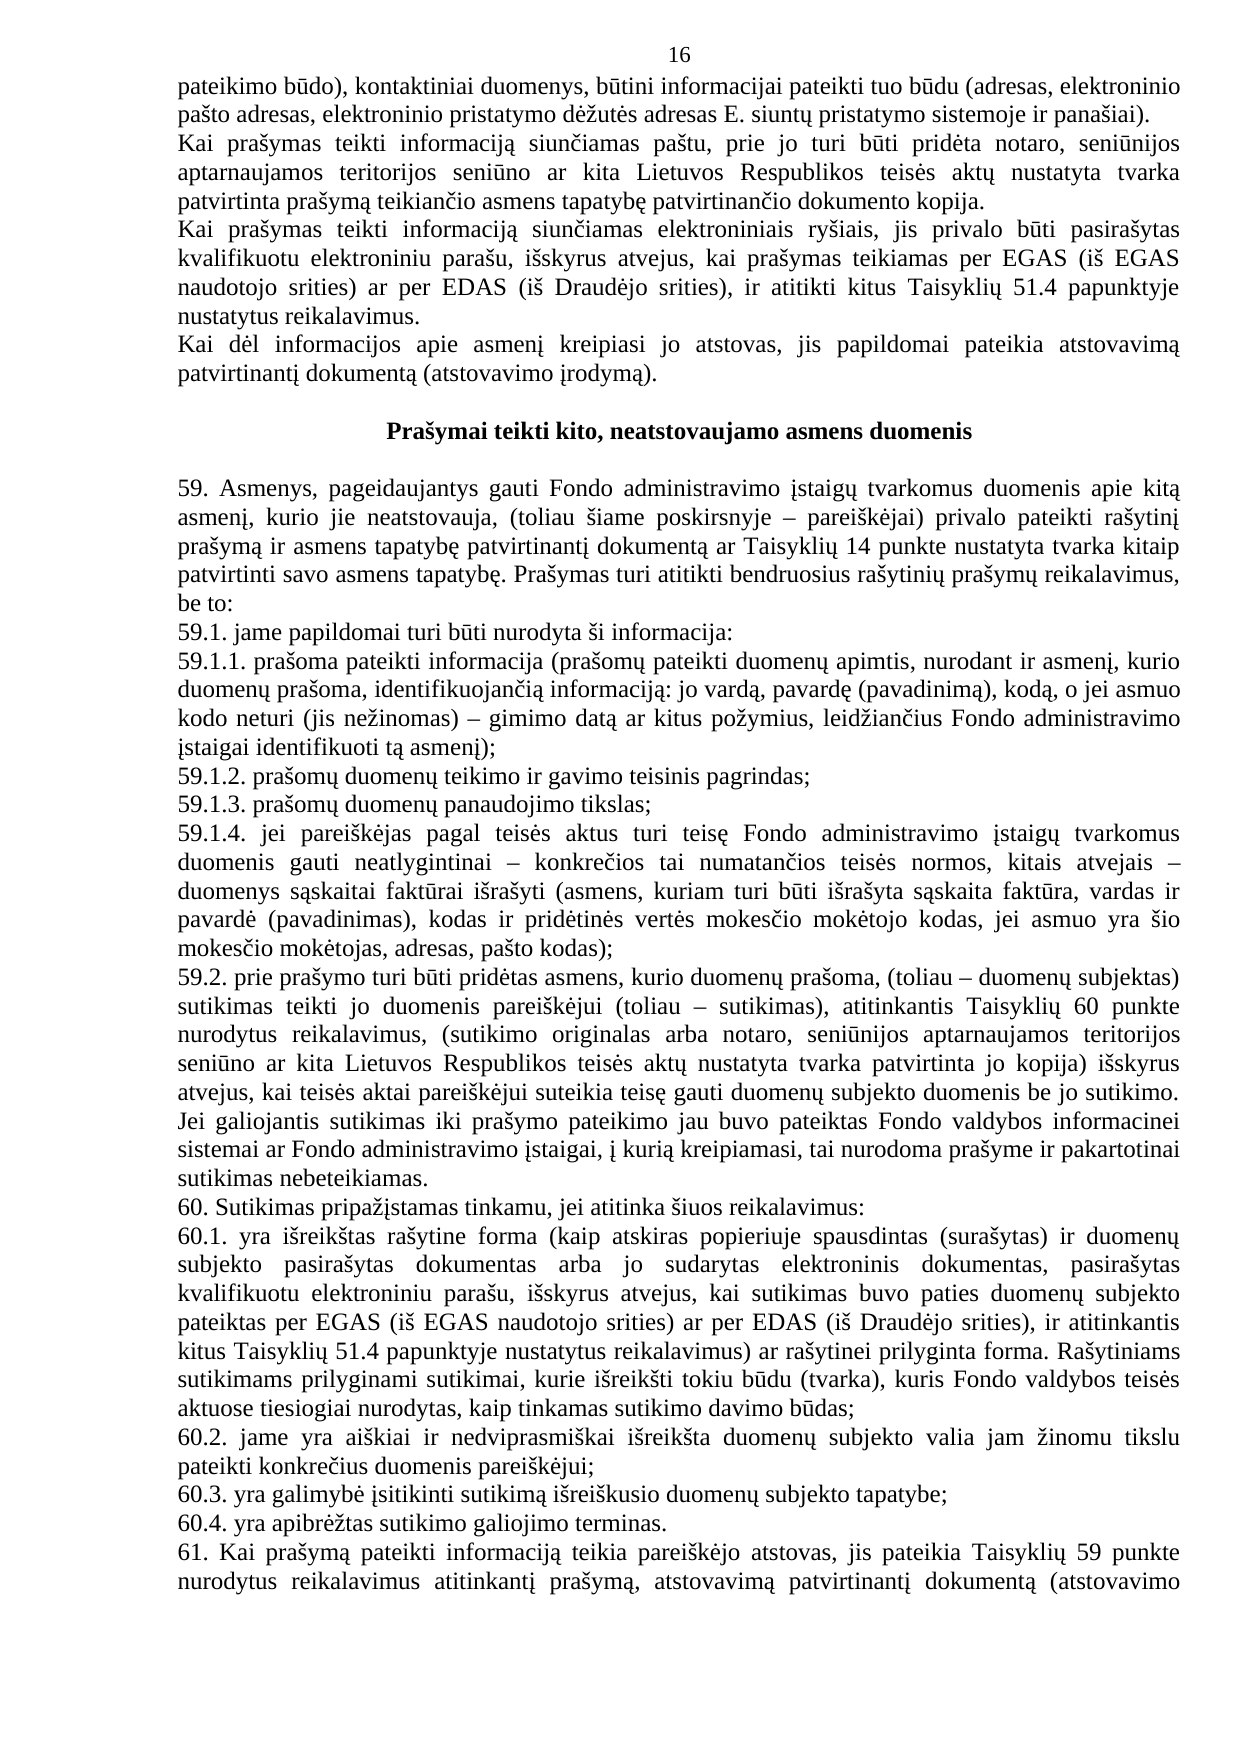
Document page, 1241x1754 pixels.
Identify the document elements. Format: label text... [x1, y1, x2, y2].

text 59. Asmenys, pageidaujantys gauti Fondo administravimo įstaigų tvarkomus duomenis apie kitą asmenį, kurio jie neatstovauja, (toliau šiame poskirsnyje – pareiškėjai) privalo pateikti rašytinį prašymą ir asmens tapatybę patvirtinantį dokumentą ar Taisyklių 14 punkte nustatyta tvarka kitaip patvirtinti savo asmens tapatybę. Prašymas turi atitikti bendruosius rašytinių prašymų reikalavimus, be to: [177, 473, 1181, 617]
text Kai prašymas teikti informaciją siunčiamas elektroniniais ryšiais, jis privalo būti pasirašytas kvalifikuotu elektroniniu parašu, išskyrus atvejus, kai prašymas teikiamas per EGAS (iš EGAS naudotojo srities) ar per EDAS (iš Draudėjo srities), ir atitikti kitus Taisyklių 51.4 papunktyje nustatytus reikalavimus. [177, 214, 1181, 329]
text 60.2. jame yra aiškiai ir nedviprasmiškai išreikšta duomenų subjekto valia jam žinomu tikslu pateikti konkrečius duomenis pareiškėjui; [177, 1422, 1181, 1479]
text Prašymai teikti kito, neatstovaujamo asmens duomenis [177, 416, 1181, 444]
text 60.1. yra išreikštas rašytine forma (kaip atskiras popieriuje spausdintas (surašytas) ir duomenų subjekto pasirašytas dokumentas arba jo sudarytas elektroninis dokumentas, pasirašytas kvalifikuotu elektroniniu parašu, išskyrus atvejus, kai sutikimas buvo paties duomenų subjekto pateiktas per EGAS (iš EGAS naudotojo srities) ar per EDAS (iš Draudėjo srities), ir atitinkantis kitus Taisyklių 51.4 papunktyje nustatytus reikalavimus) ar rašytinei prilyginta forma. Rašytiniams sutikimams prilyginami sutikimai, kurie išreikšti tokiu būdu (tvarka), kuris Fondo valdybos teisės aktuose tiesiogiai nurodytas, kaip tinkamas sutikimo davimo būdas; [177, 1221, 1181, 1422]
text 60. Sutikimas pripažįstamas tinkamu, jei atitinka šiuos reikalavimus: [177, 1192, 1181, 1221]
text 59.1. jame papildomai turi būti nurodyta ši informacija: [177, 617, 1181, 646]
text 60.3. yra galimybė įsitikinti sutikimą išreiškusio duomenų subjekto tapatybe; [177, 1479, 1181, 1508]
text pateikimo būdo), kontaktiniai duomenys, būtini informacijai pateikti tuo būdu (adresas, elektroninio pašto adresas, elektroninio pristatymo dėžutės adresas E. siuntų pristatymo sistemoje ir panašiai). [177, 71, 1181, 128]
text 61. Kai prašymą pateikti informaciją teikia pareiškėjo atstovas, jis pateikia Taisyklių 59 punkte nurodytus reikalavimus atitinkantį prašymą, atstovavimą patvirtinantį dokumentą (atstovavimo [177, 1537, 1181, 1594]
text Kai prašymas teikti informaciją siunčiamas paštu, prie jo turi būti pridėta notaro, seniūnijos aptarnaujamos teritorijos seniūno ar kita Lietuvos Respublikos teisės aktų nustatyta tvarka patvirtinta prašymą teikiančio asmens tapatybę patvirtinančio dokumento kopija. [177, 128, 1181, 214]
text 59.1.3. prašomų duomenų panaudojimo tikslas; [177, 789, 1181, 818]
text Kai dėl informacijos apie asmenį kreipiasi jo atstovas, jis papildomai pateikia atstovavimą patvirtinantį dokumentą (atstovavimo įrodymą). [177, 329, 1181, 387]
text 59.1.1. prašoma pateikti informacija (prašomų pateikti duomenų apimtis, nurodant ir asmenį, kurio duomenų prašoma, identifikuojančią informaciją: jo vardą, pavardę (pavadinimą), kodą, o jei asmuo kodo neturi (jis nežinomas) – gimimo datą ar kitus požymius, leidžiančius Fondo administravimo įstaigai identifikuoti tą asmenį); [177, 646, 1181, 761]
text 59.1.4. jei pareiškėjas pagal teisės aktus turi teisę Fondo administravimo įstaigų tvarkomus duomenis gauti neatlygintinai – konkrečios tai numatančios teisės normos, kitais atvejais – duomenys sąskaitai faktūrai išrašyti (asmens, kuriam turi būti išrašyta sąskaita faktūra, vardas ir pavardė (pavadinimas), kodas ir pridėtinės vertės mokesčio mokėtojo kodas, jei asmuo yra šio mokesčio mokėtojas, adresas, pašto kodas); [177, 818, 1181, 962]
text 59.2. prie prašymo turi būti pridėtas asmens, kurio duomenų prašoma, (toliau – duomenų subjektas) sutikimas teikti jo duomenis pareiškėjui (toliau – sutikimas), atitinkantis Taisyklių 60 punkte nurodytus reikalavimus, (sutikimo originalas arba notaro, seniūnijos aptarnaujamos teritorijos seniūno ar kita Lietuvos Respublikos teisės aktų nustatyta tvarka patvirtinta jo kopija) išskyrus atvejus, kai teisės aktai pareiškėjui suteikia teisę gauti duomenų subjekto duomenis be jo sutikimo. Jei galiojantis sutikimas iki prašymo pateikimo jau buvo pateiktas Fondo valdybos informacinei sistemai ar Fondo administravimo įstaigai, į kurią kreipiamasi, tai nurodoma prašyme ir pakartotinai sutikimas nebeteikiamas. [177, 962, 1181, 1192]
text 60.4. yra apibrėžtas sutikimo galiojimo terminas. [177, 1508, 1181, 1537]
text 59.1.2. prašomų duomenų teikimo ir gavimo teisinis pagrindas; [177, 761, 1181, 789]
